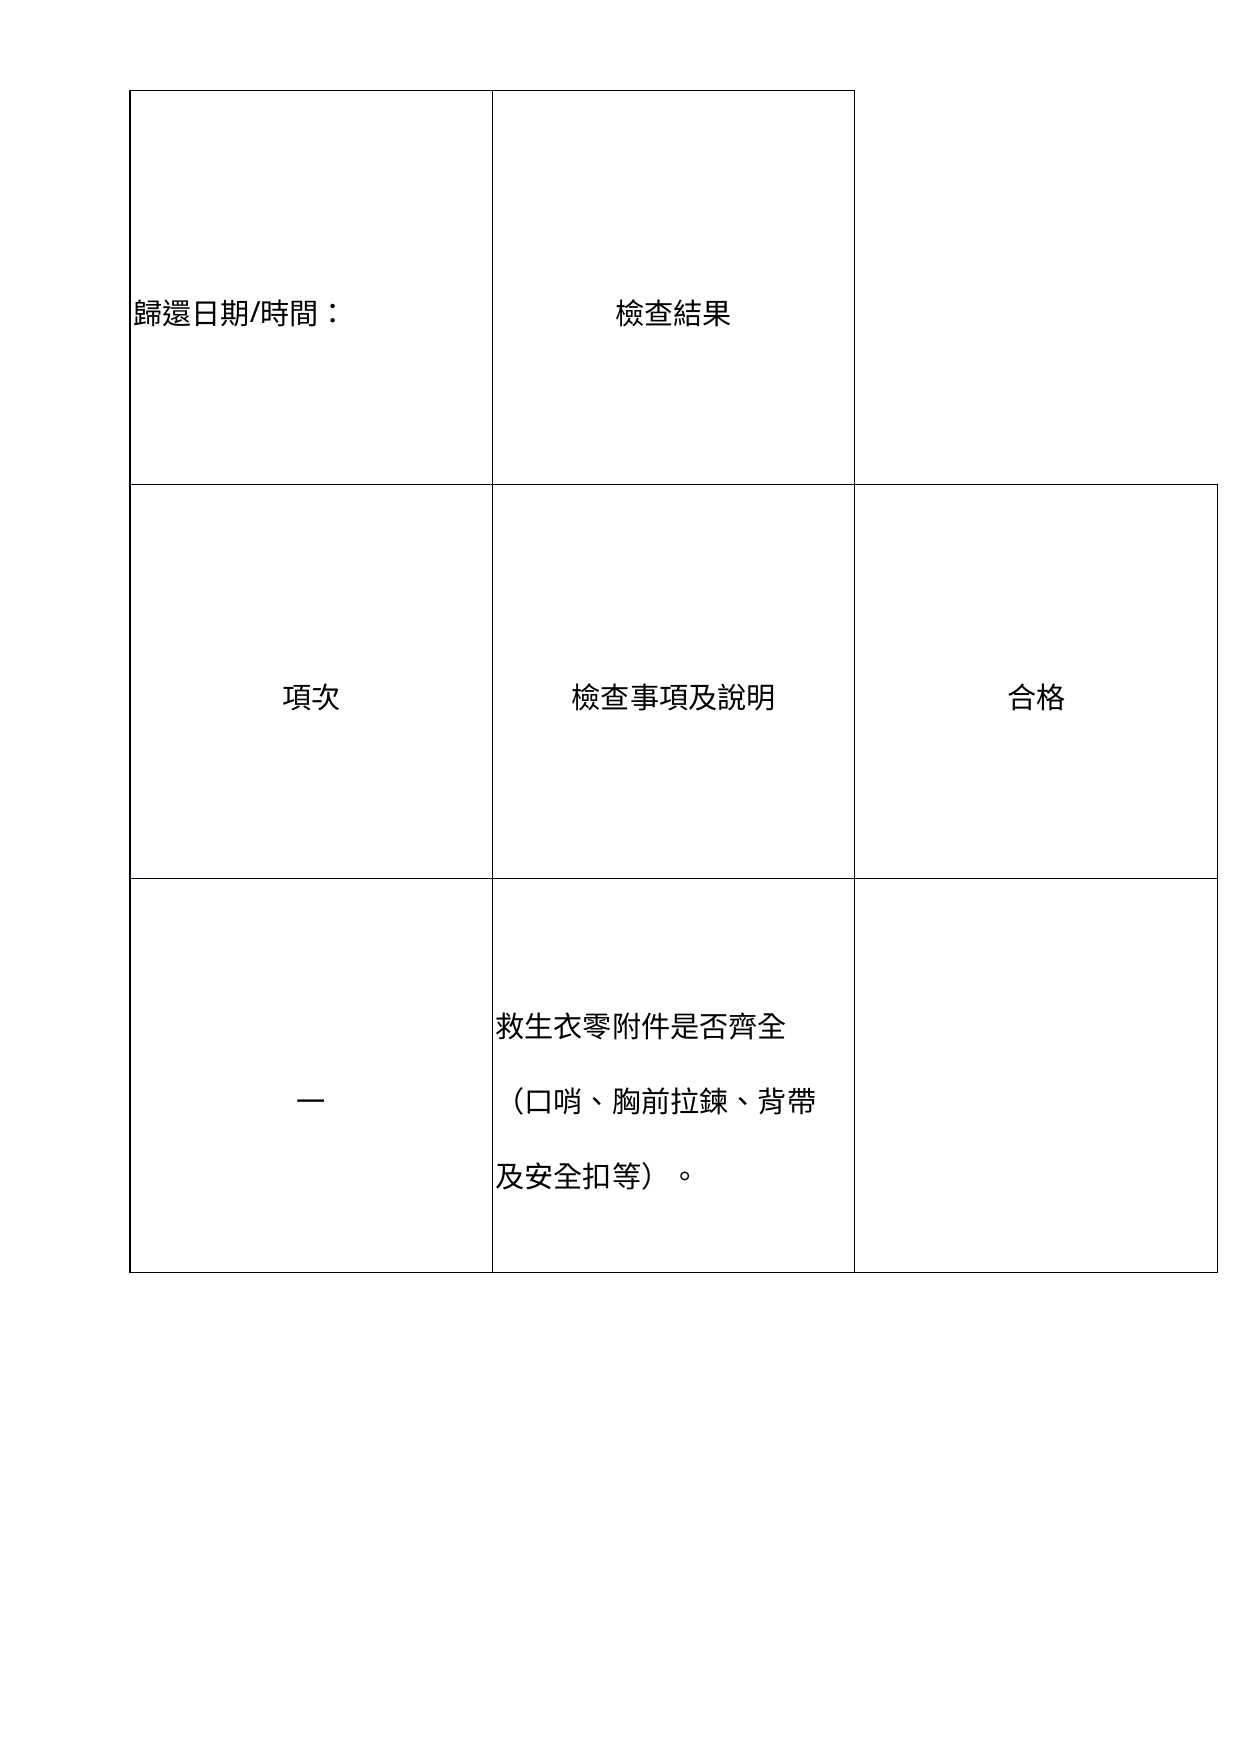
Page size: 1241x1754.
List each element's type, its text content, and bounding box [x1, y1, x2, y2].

table_cell [855, 879, 1217, 1272]
table_header 歸還日期/時間： [131, 91, 492, 483]
table_cell 合格 [855, 485, 1217, 878]
table_cell 檢查事項及說明 [493, 485, 854, 878]
table_cell 一 [131, 879, 492, 1272]
table_cell 項次 [131, 485, 492, 878]
table_header 檢查結果 [493, 91, 854, 483]
table_cell 救生衣零附件是否齊全（口哨、胸前拉鍊、背帶及安全扣等）。 [493, 879, 854, 1272]
